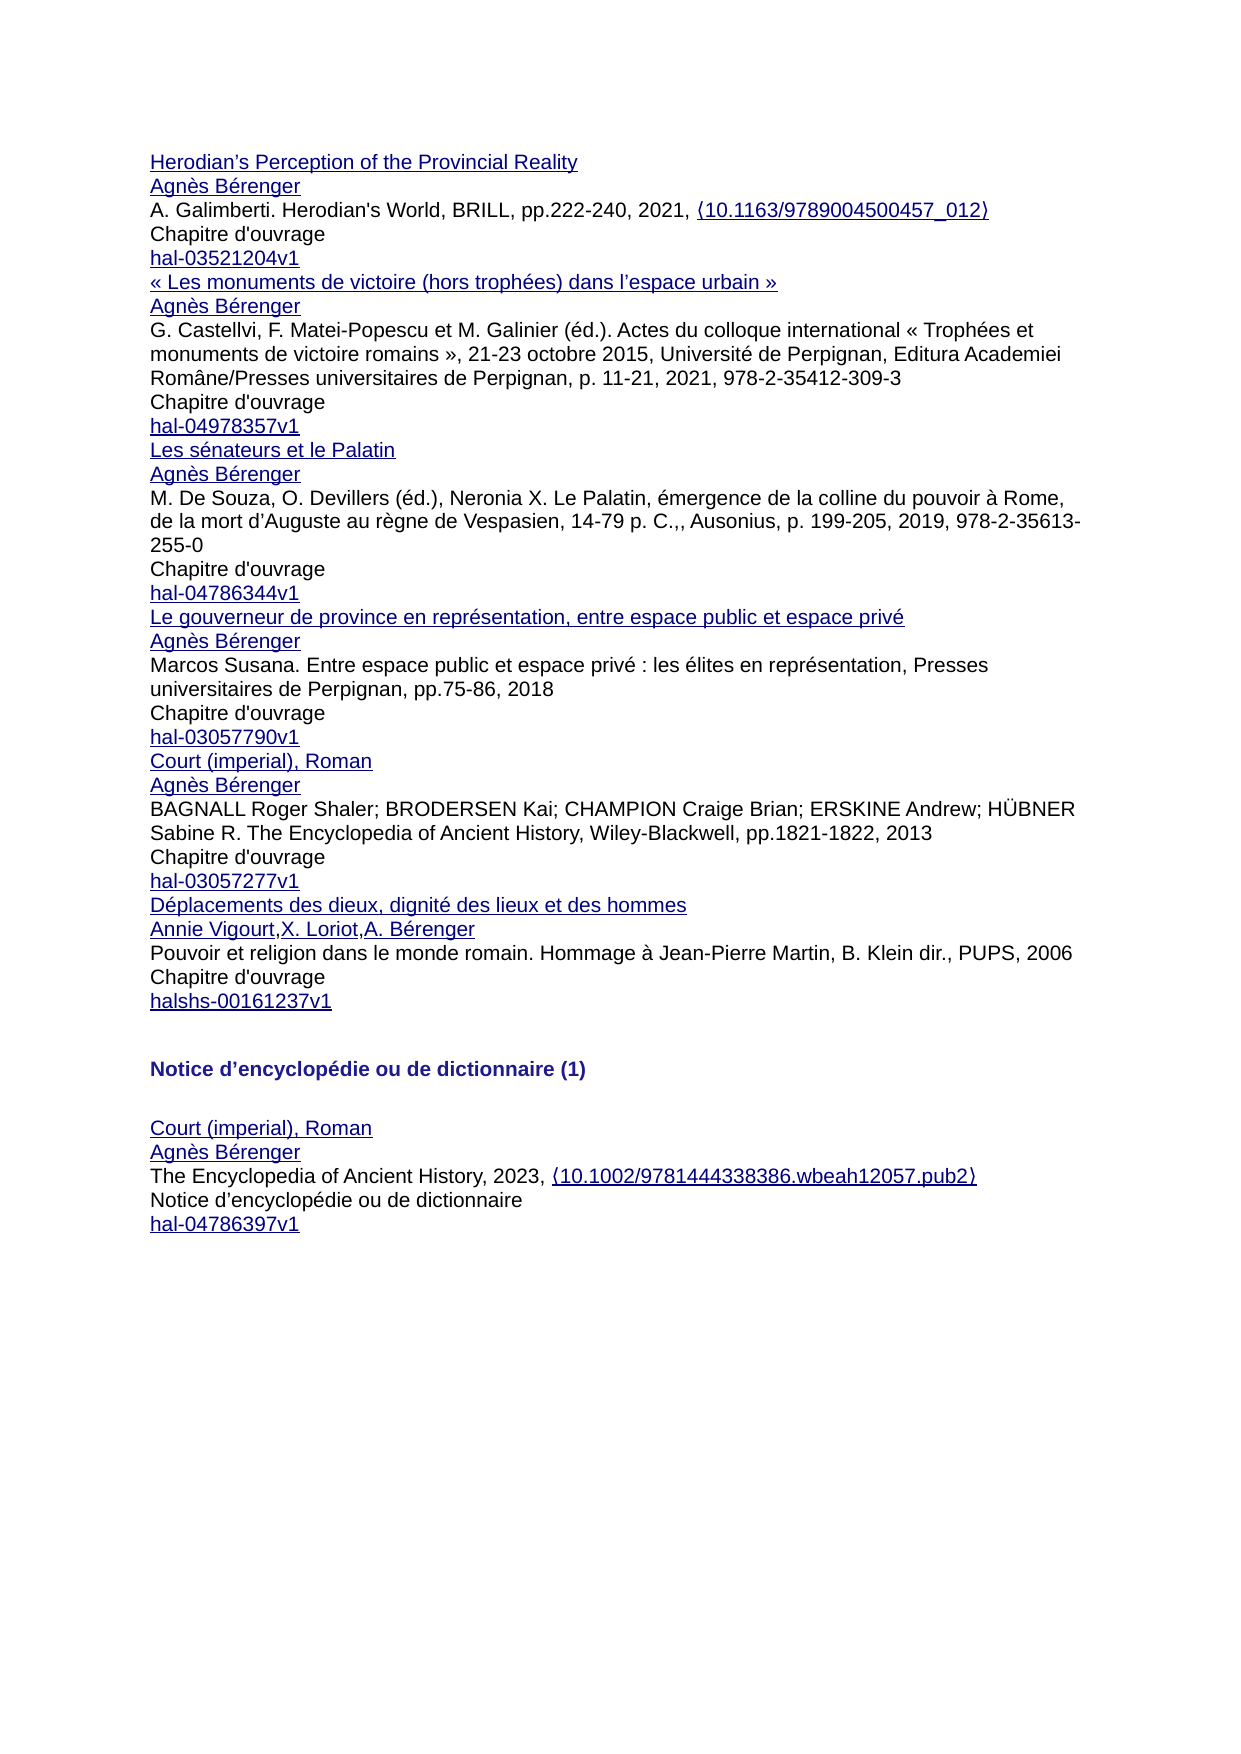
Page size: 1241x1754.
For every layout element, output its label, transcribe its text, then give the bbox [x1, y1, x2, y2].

table_cell Les sénateurs et le Palatin Agnès Bérenger M. De Souza, O. Devillers (éd.), Neronia X. Le Palatin, émergence de la colline du pouvoir à Rome, de la mort d’Auguste au règne de Vespasien, 14-79 p. C.,, Ausonius, p. 199-205, 2019, 978-2-35613-255-0 Chapitre d'ouvrage hal-04786344v1 [150, 438, 1090, 605]
table_cell Déplacements des dieux, dignité des lieux et des hommes Annie Vigourt,X. Loriot,A. Bérenger Pouvoir et religion dans le monde romain. Hommage à Jean-Pierre Martin, B. Klein dir., PUPS, 2006 Chapitre d'ouvrage halshs-00161237v1 [150, 893, 1090, 1012]
subtitle Notice d’encyclopédie ou de dictionnaire (1) [150, 1057, 1090, 1081]
table_cell Le gouverneur de province en représentation, entre espace public et espace privé Agnès Bérenger Marcos Susana. Entre espace public et espace privé : les élites en représentation, Presses universitaires de Perpignan, pp.75-86, 2018 Chapitre d'ouvrage hal-03057790v1 [150, 605, 1090, 749]
table_cell « Les monuments de victoire (hors trophées) dans l’espace urbain » Agnès Bérenger G. Castellvi, F. Matei-Popescu et M. Galinier (éd.). Actes du colloque international « Trophées et monuments de victoire romains », 21-23 octobre 2015, Université de Perpignan, Editura Academiei Române/Presses universitaires de Perpignan, p. 11-21, 2021, 978-2-35412-309-3 Chapitre d'ouvrage hal-04978357v1 [150, 270, 1090, 437]
table_header Court (imperial), Roman Agnès Bérenger The Encyclopedia of Ancient History, 2023, ⟨10.1002/9781444338386.wbeah12057.pub2⟩ Notice d’encyclopédie ou de dictionnaire hal-04786397v1 [150, 1116, 1090, 1235]
table_cell Court (imperial), Roman Agnès Bérenger BAGNALL Roger Shaler; BRODERSEN Kai; CHAMPION Craige Brian; ERSKINE Andrew; HÜBNER Sabine R. The Encyclopedia of Ancient History, Wiley-Blackwell, pp.1821-1822, 2013 Chapitre d'ouvrage hal-03057277v1 [150, 749, 1090, 893]
table_cell Herodian’s Perception of the Provincial Reality Agnès Bérenger A. Galimberti. Herodian's World, BRILL, pp.222-240, 2021, ⟨10.1163/9789004500457_012⟩ Chapitre d'ouvrage hal-03521204v1 [150, 150, 1090, 270]
